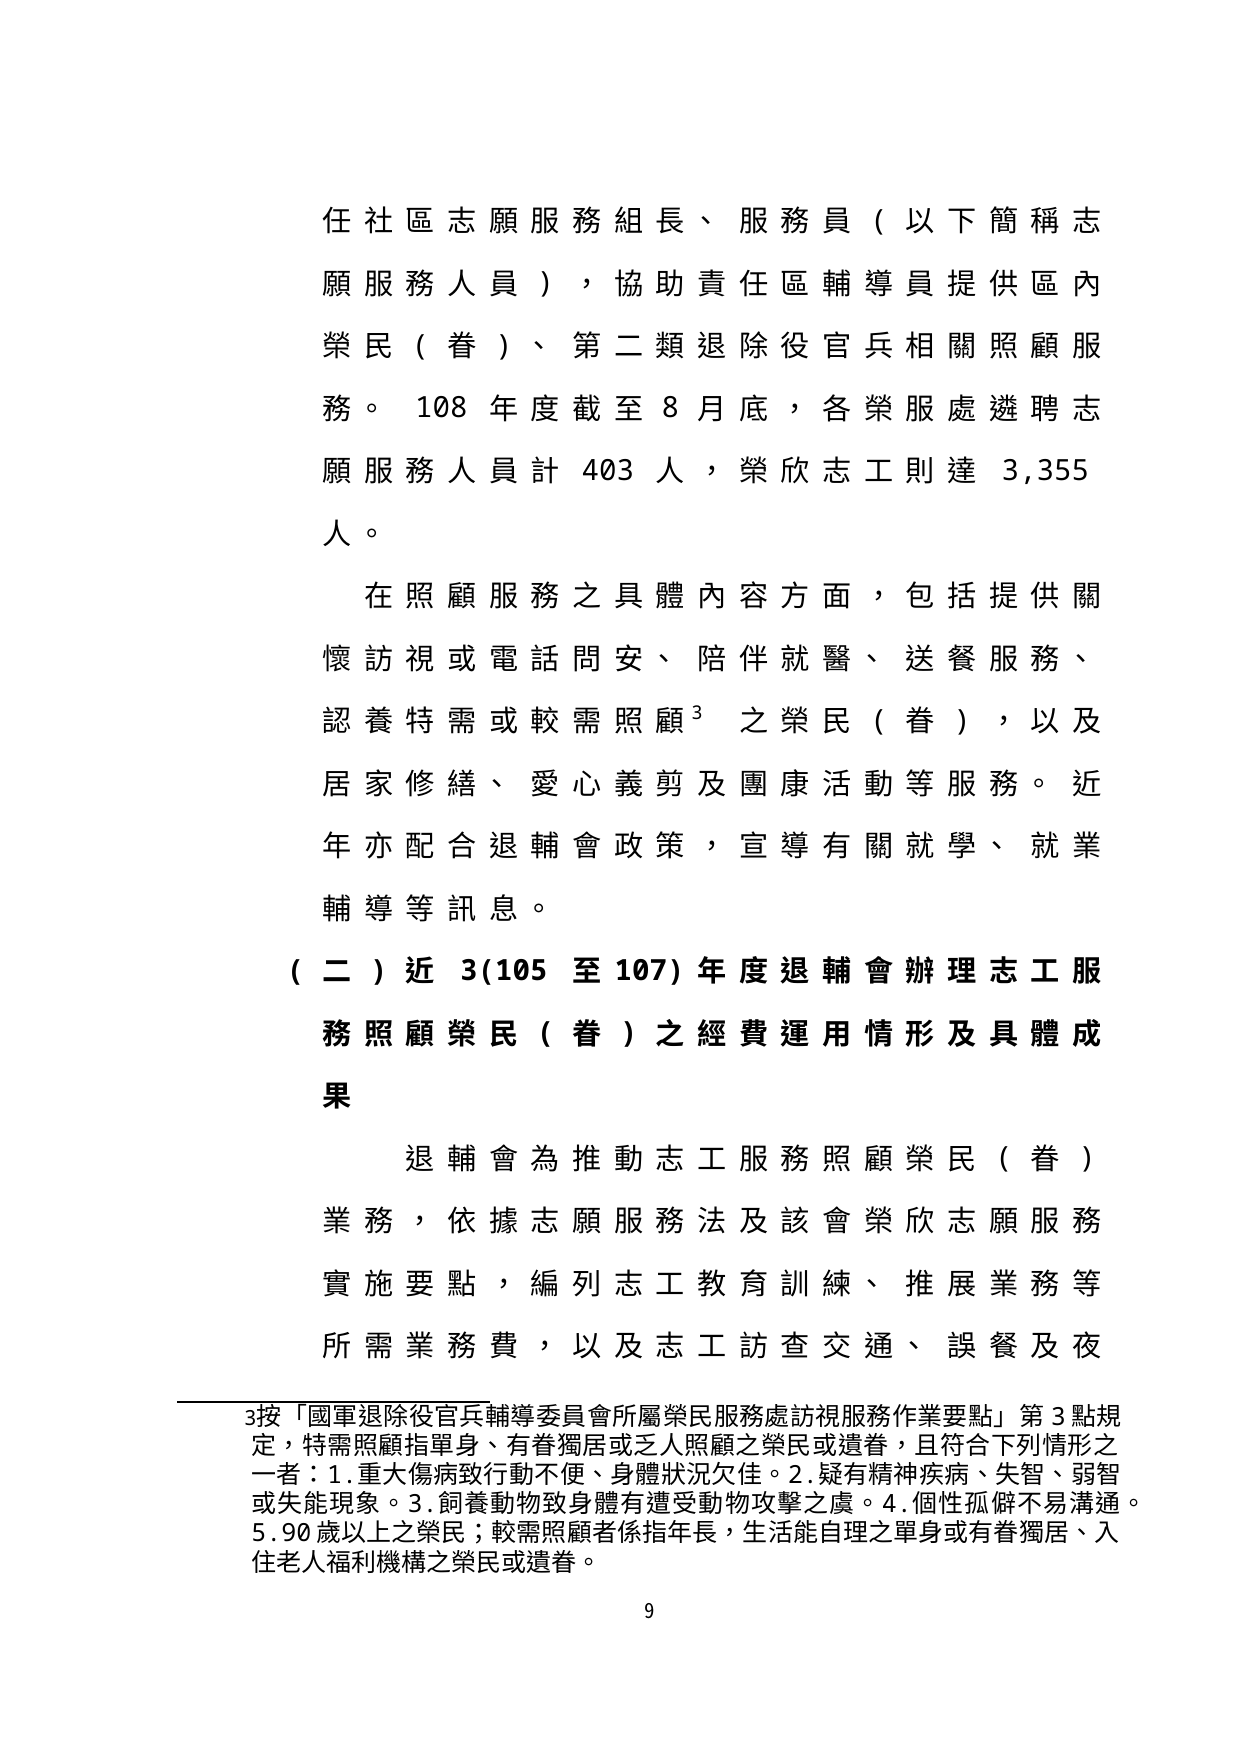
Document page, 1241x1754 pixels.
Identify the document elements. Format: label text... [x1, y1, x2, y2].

text 按「國軍退除役官兵輔導委員會所屬榮民服務處訪視服務作業要點」第3點規定，特需照顧指單身、有眷獨居或乏人照顧之榮民或遺眷，且符合下列情形之一者：1.重大傷病致行動不便、身體狀況欠佳。2.疑有精神疾病、失智、弱智或失能現象。3.飼養動物致身體有遭受動物攻擊之虞。4.個性孤僻不易溝通。5.90歲以上之榮民；較需照顧者係指年長，生活能自理之單身或有眷獨居、入住老人福利機構之榮民或遺眷。 [244, 1402, 1121, 1577]
text 退輔會為推動志工服務照顧榮民(眷)業務，依據志願服務法及該會榮欣志願服務實施要點，編列志工教育訓練、推展業務等所需業務費，以及志工訪查交通、誤餐及夜 [250, 1115, 1108, 1365]
text 任社區志願服務組長、服務員(以下簡稱志願服務人員)，協助責任區輔導員提供區內榮民(眷)、第二類退除役官兵相關照顧服務。108年度截至8月底，各榮服處遴聘志願服務人員計403人，榮欣志工則達3,355人。 [279, 177, 1108, 552]
text 在照顧服務之具體內容方面，包括提供關懷訪視或電話問安、陪伴就醫、送餐服務、認養特需或較需照顧之榮民(眷)，以及居家修繕、愛心義剪及團康活動等服務。近年亦配合退輔會政策，宣導有關就學、就業輔導等訊息。 [279, 552, 1108, 927]
text (二)近3(105至107)年度退輔會辦理志工服務照顧榮民(眷)之經費運用情形及具體成果 [250, 927, 1108, 1115]
